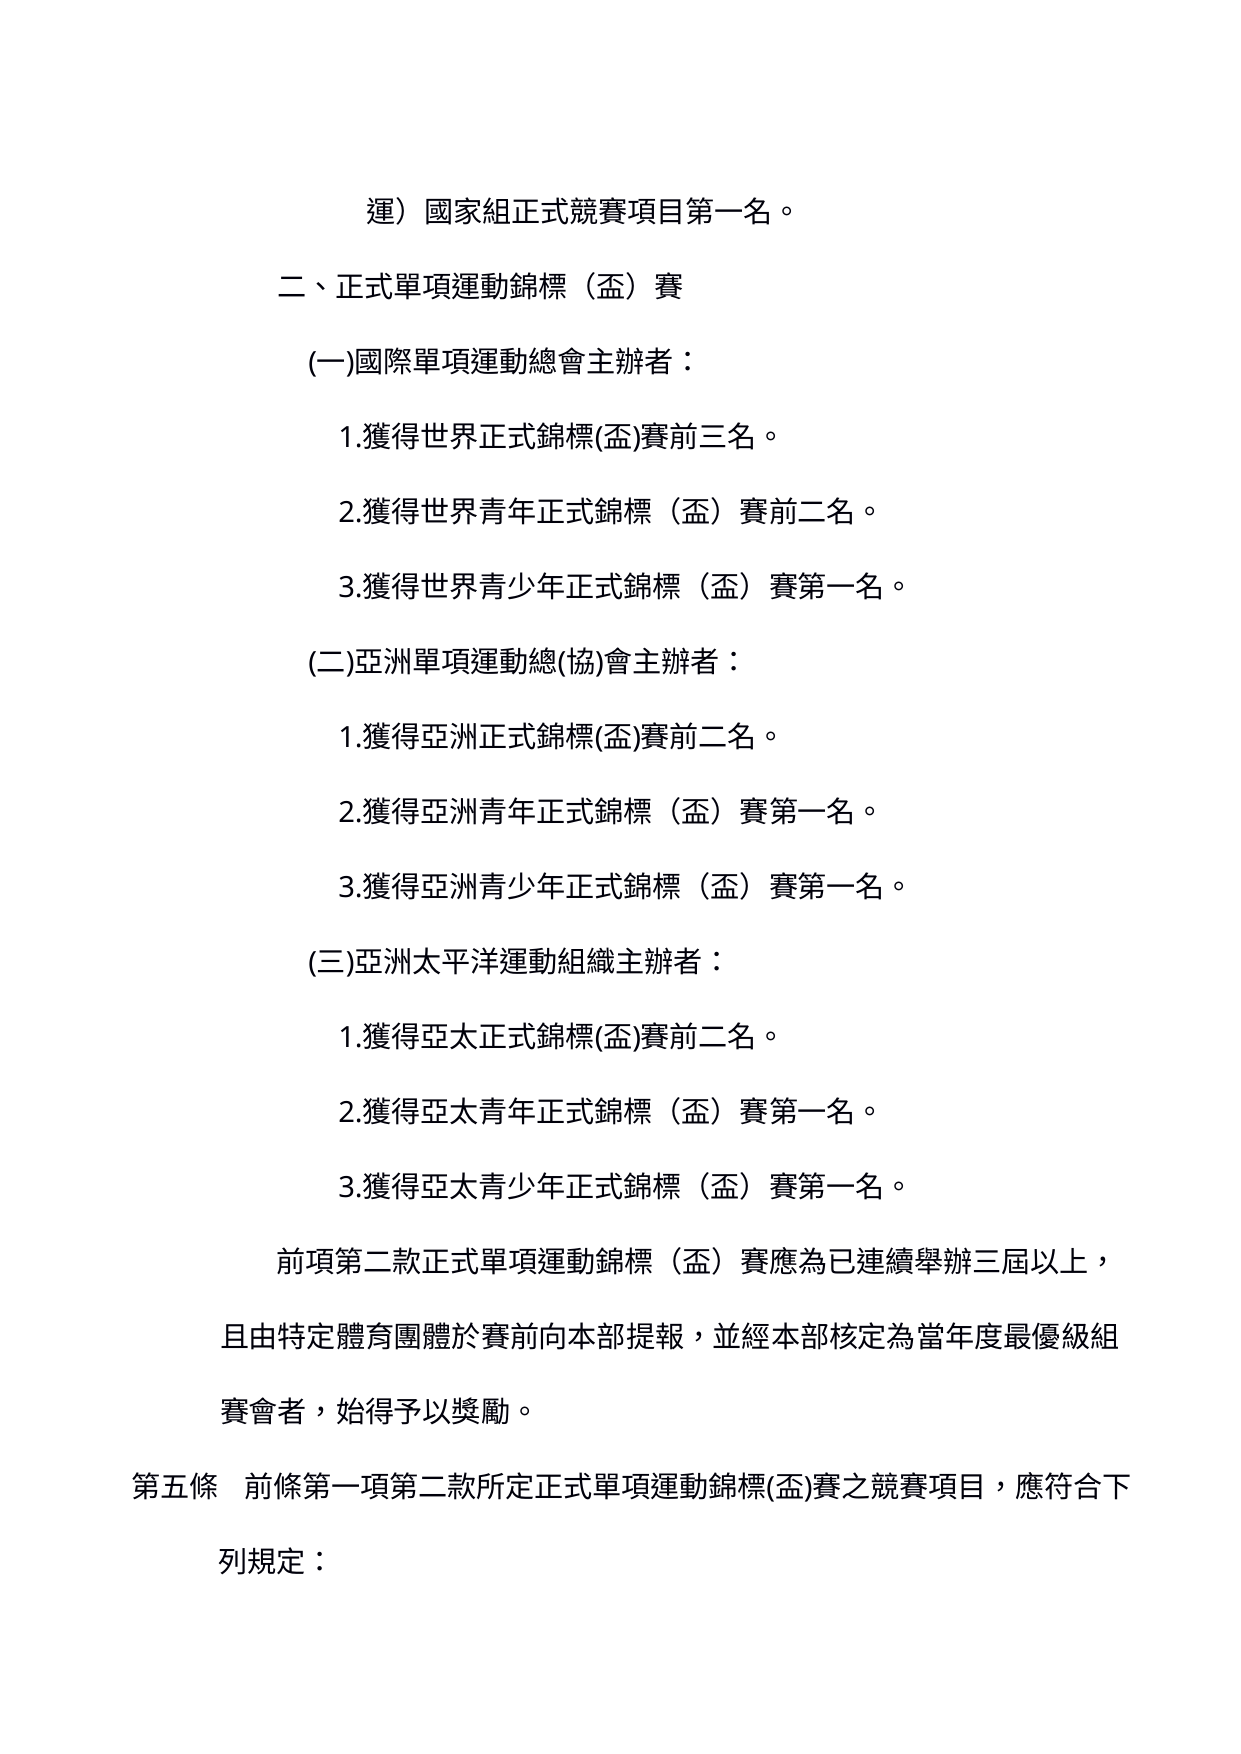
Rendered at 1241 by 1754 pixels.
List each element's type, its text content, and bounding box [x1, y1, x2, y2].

text 3.獲得亞洲青少年正式錦標（盃）賽第一名。 [338, 839, 1144, 914]
text 1.獲得亞太正式錦標(盃)賽前二名。 [338, 989, 1144, 1064]
text (三)亞洲太平洋運動組織主辦者： [308, 914, 1144, 989]
text 二、正式單項運動錦標（盃）賽 [219, 239, 1144, 314]
text 第五條 前條第一項第二款所定正式單項運動錦標(盃)賽之競賽項目，應符合下列規定： [131, 1439, 1144, 1589]
text 前項第二款正式單項運動錦標（盃）賽應為已連續舉辦三屆以上，且由特定體育團體於賽前向本部提報，並經本部核定為當年度最優級組賽會者，始得予以獎勵。 [220, 1214, 1144, 1439]
text 1.獲得亞洲正式錦標(盃)賽前二名。 [338, 689, 1144, 764]
text 3.獲得世界青少年正式錦標（盃）賽第一名。 [338, 539, 1144, 614]
text 2.獲得亞洲青年正式錦標（盃）賽第一名。 [338, 764, 1144, 839]
text 3.獲得亞太青少年正式錦標（盃）賽第一名。 [338, 1139, 1144, 1214]
text (一)國際單項運動總會主辦者： [308, 314, 1144, 389]
text 2.獲得亞太青年正式錦標（盃）賽第一名。 [338, 1064, 1144, 1139]
text 2.獲得世界青年正式錦標（盃）賽前二名。 [338, 464, 1144, 539]
text (二)亞洲單項運動總(協)會主辦者： [308, 614, 1144, 689]
text 運）國家組正式競賽項目第一名。 [308, 164, 1144, 239]
text 1.獲得世界正式錦標(盃)賽前三名。 [338, 389, 1144, 464]
